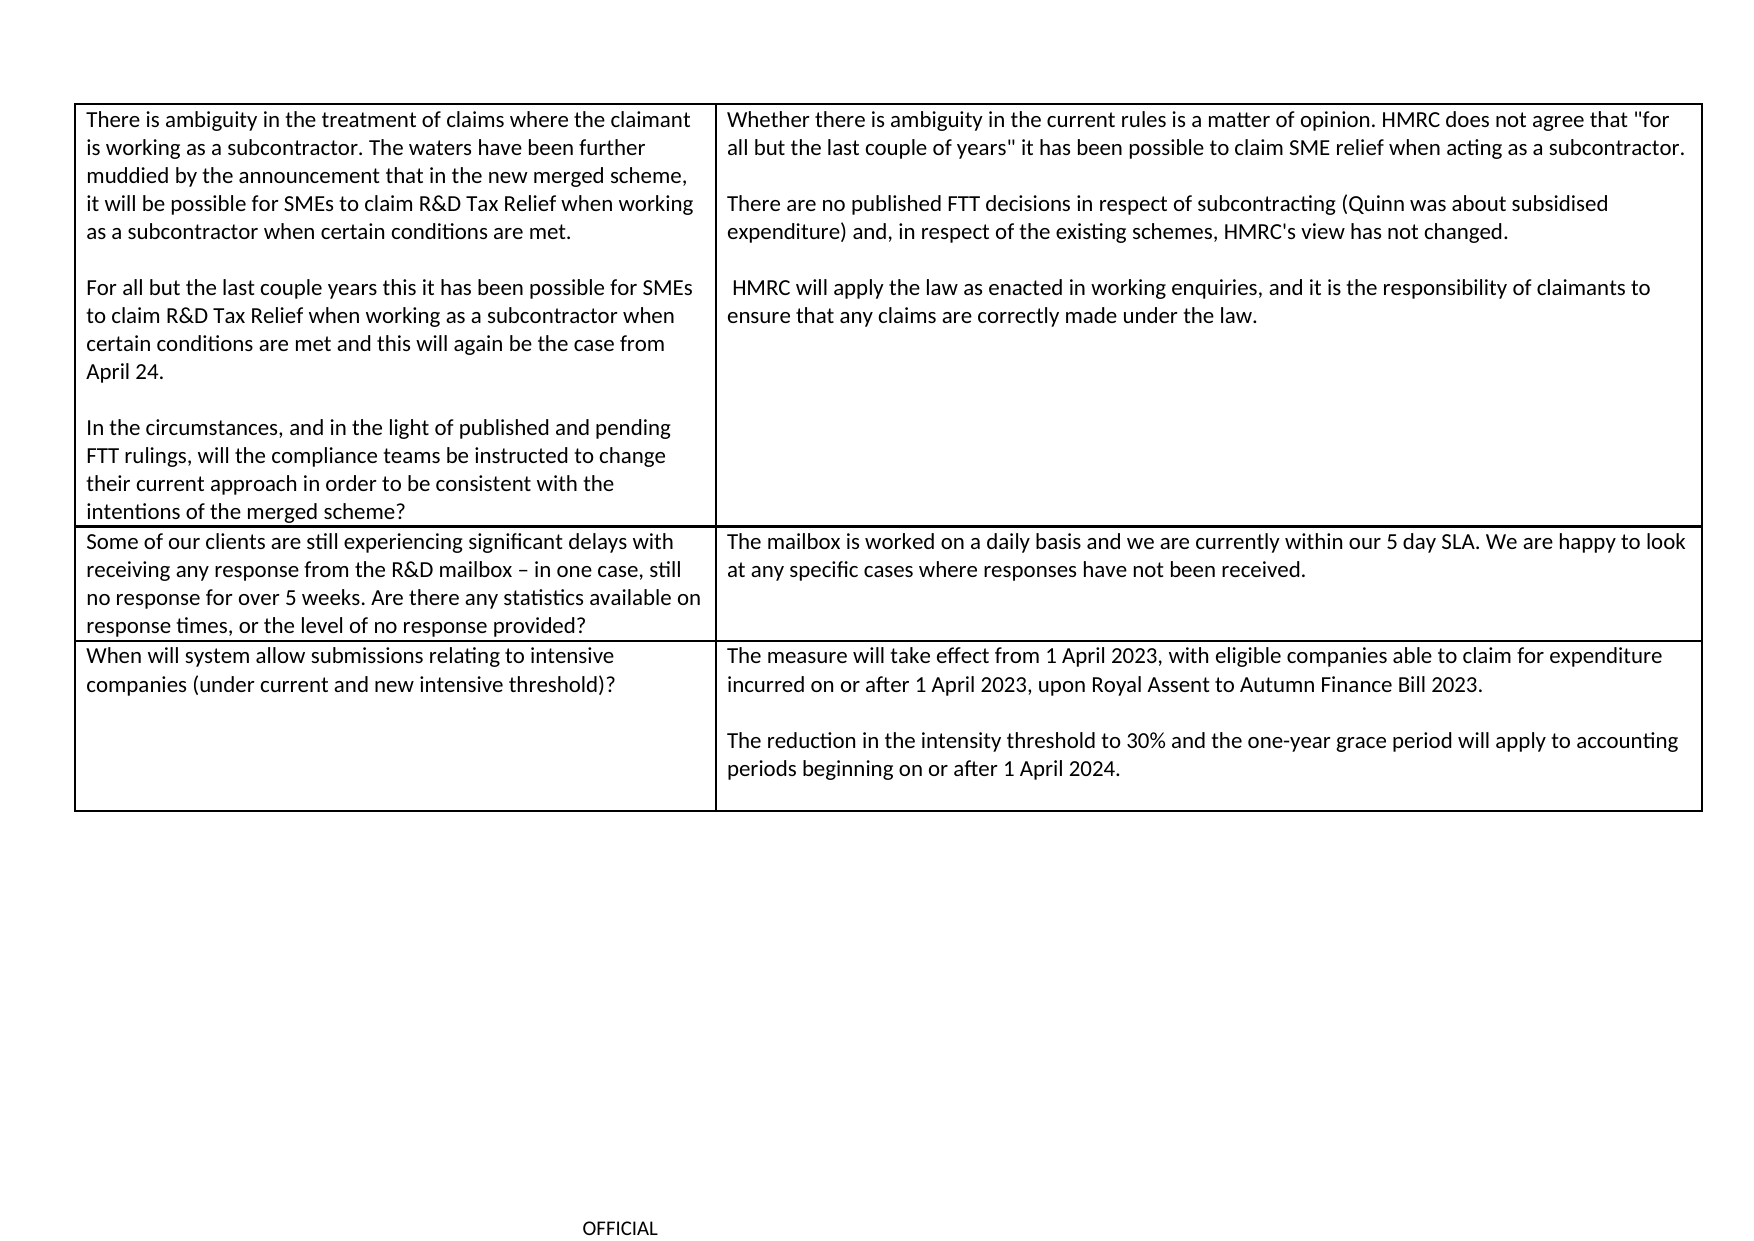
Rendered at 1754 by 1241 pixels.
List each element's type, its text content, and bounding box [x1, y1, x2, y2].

table_cell Whether there is ambiguity in the current rules is a matter of opinion. HMRC does not agree that "for all but the last couple of years" it has been possible to claim SME relief when acting as a subcontractor. There are no published FTT decisions in respect of subcontracting (Quinn was about subsidised expenditure) and, in respect of the existing schemes, HMRC's view has not changed. HMRC will apply the law as enacted in working enquiries, and it is the responsibility of claimants to ensure that any claims are correctly made under the law. [717, 105, 1701, 525]
table_cell Some of our clients are still experiencing significant delays with receiving any response from the R&D mailbox – in one case, still no response for over 5 weeks. Are there any statistics available on response times, or the level of no response provided? [76, 528, 715, 639]
table_cell The measure will take effect from 1 April 2023, with eligible companies able to claim for expenditure incurred on or after 1 April 2023, upon Royal Assent to Autumn Finance Bill 2023. The reduction in the intensity threshold to 30% and the one-year grace period will apply to accounting periods beginning on or after 1 April 2024. [717, 642, 1701, 810]
table_cell When will system allow submissions relating to intensive companies (under current and new intensive threshold)? [76, 642, 715, 810]
table_cell The mailbox is worked on a daily basis and we are currently within our 5 day SLA. We are happy to look at any specific cases where responses have not been received. [717, 528, 1701, 639]
table_cell There is ambiguity in the treatment of claims where the claimant is working as a subcontractor. The waters have been further muddied by the announcement that in the new merged scheme, it will be possible for SMEs to claim R&D Tax Relief when working as a subcontractor when certain conditions are met. For all but the last couple years this it has been possible for SMEs to claim R&D Tax Relief when working as a subcontractor when certain conditions are met and this will again be the case from April 24. In the circumstances, and in the light of published and pending FTT rulings, will the compliance teams be instructed to change their current approach in order to be consistent with the intentions of the merged scheme? [76, 105, 715, 525]
